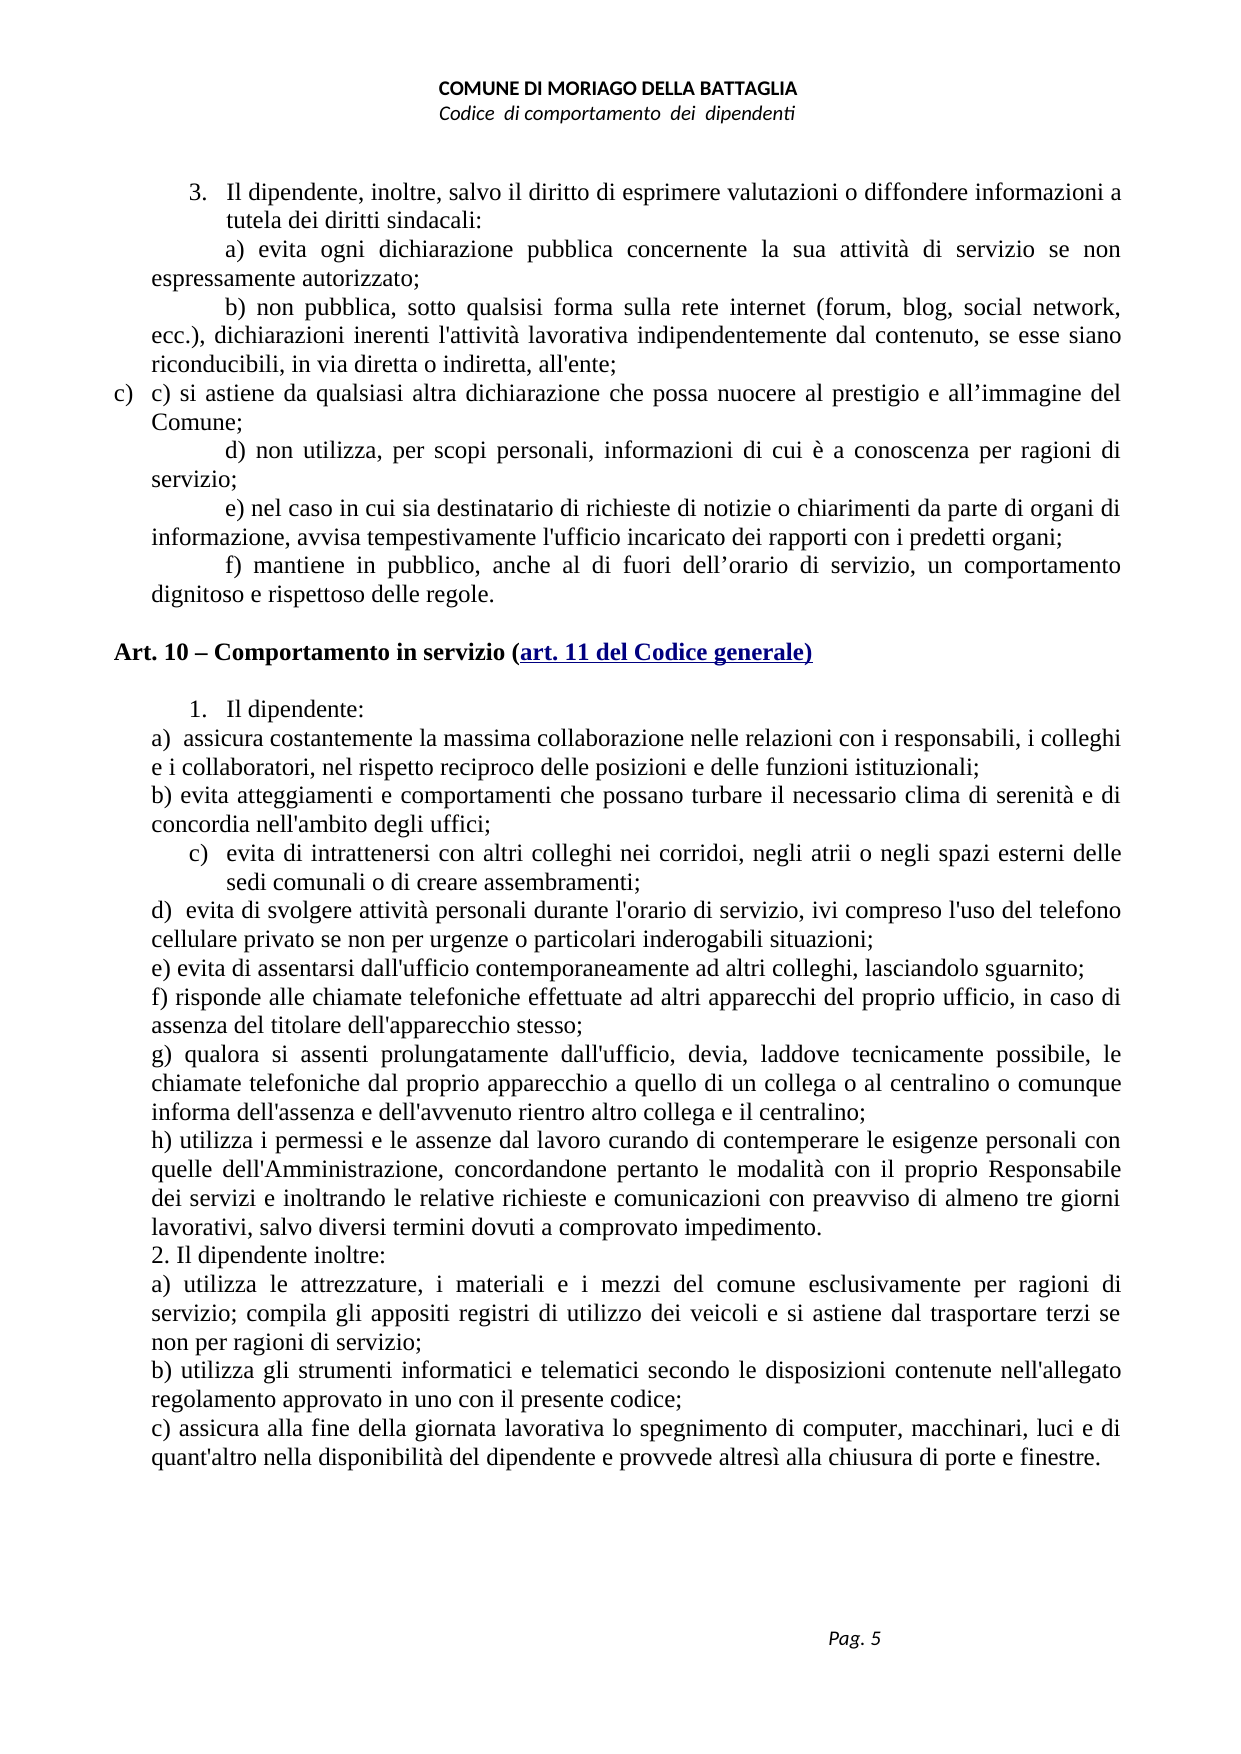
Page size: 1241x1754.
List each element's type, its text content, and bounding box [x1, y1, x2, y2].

text f) mantiene in pubblico, anche al di fuori dell’orario di servizio, un comportamento dignitoso e rispettoso delle regole. [151, 550, 1122, 608]
text g) qualora si assenti prolungatamente dall'ufficio, devia, laddove tecnicamente possibile, le chiamate telefoniche dal proprio apparecchio a quello di un collega o al centralino o comunque informa dell'assenza e dell'avvenuto rientro altro collega e il centralino; [151, 1039, 1122, 1125]
text c) assicura alla fine della giornata lavorativa lo spegnimento di computer, macchinari, luci e di quant'altro nella disponibilità del dipendente e provvede altresì alla chiusura di porte e finestre. [151, 1413, 1122, 1470]
list Il dipendente, inoltre, salvo il diritto di esprimere valutazioni o diffondere informazioni a tutela dei diritti sindacali: [189, 177, 1122, 234]
text e) nel caso in cui sia destinatario di richieste di notizie o chiarimenti da parte di organi di informazione, avvisa tempestivamente l'ufficio incaricato dei rapporti con i predetti organi; [151, 493, 1122, 550]
text b) utilizza gli strumenti informatici e telematici secondo le disposizioni contenute nell'allegato regolamento approvato in uno con il presente codice; [151, 1355, 1122, 1413]
list evita di intrattenersi con altri colleghi nei corridoi, negli atrii o negli spazi esterni delle sedi comunali o di creare assembramenti; [189, 838, 1122, 895]
text b) non pubblica, sotto qualsisi forma sulla rete internet (forum, blog, social network, ecc.), dichiarazioni inerenti l'attività lavorativa indipendentemente dal contenuto, se esse siano riconducibili, in via diretta o indiretta, all'ente; [151, 292, 1122, 378]
text a) evita ogni dichiarazione pubblica concernente la sua attività di servizio se non espressamente autorizzato; [151, 234, 1122, 292]
text Art. 10 – Comportamento in servizio (art. 11 del Codice generale) [114, 637, 1122, 665]
text a) utilizza le attrezzature, i materiali e i mezzi del comune esclusivamente per ragioni di servizio; compila gli appositi registri di utilizzo dei veicoli e si astiene dal trasportare terzi se non per ragioni di servizio; [151, 1269, 1122, 1355]
text h) utilizza i permessi e le assenze dal lavoro curando di contemperare le esigenze personali con quelle dell'Amministrazione, concordandone pertanto le modalità con il proprio Responsabile dei servizi e inoltrando le relative richieste e comunicazioni con preavviso di almeno tre giorni lavorativi, salvo diversi termini dovuti a comprovato impedimento. [151, 1125, 1122, 1240]
text e) evita di assentarsi dall'ufficio contemporaneamente ad altri colleghi, lasciandolo sguarnito; [151, 953, 1122, 982]
list c) si astiene da qualsiasi altra dichiarazione che possa nuocere al prestigio e all’immagine del Comune; [114, 378, 1122, 435]
text a) assicura costantemente la massima collaborazione nelle relazioni con i responsabili, i colleghi e i collaboratori, nel rispetto reciproco delle posizioni e delle funzioni istituzionali; [151, 723, 1122, 780]
text d) non utilizza, per scopi personali, informazioni di cui è a conoscenza per ragioni di servizio; [151, 435, 1122, 493]
text d) evita di svolgere attività personali durante l'orario di servizio, ivi compreso l'uso del telefono cellulare privato se non per urgenze o particolari inderogabili situazioni; [151, 895, 1122, 953]
text b) evita atteggiamenti e comportamenti che possano turbare il necessario clima di serenità e di concordia nell'ambito degli uffici; [151, 780, 1122, 838]
list Il dipendente: [189, 694, 1122, 723]
text f) risponde alle chiamate telefoniche effettuate ad altri apparecchi del proprio ufficio, in caso di assenza del titolare dell'apparecchio stesso; [151, 982, 1122, 1039]
text 2. Il dipendente inoltre: [151, 1240, 1122, 1269]
